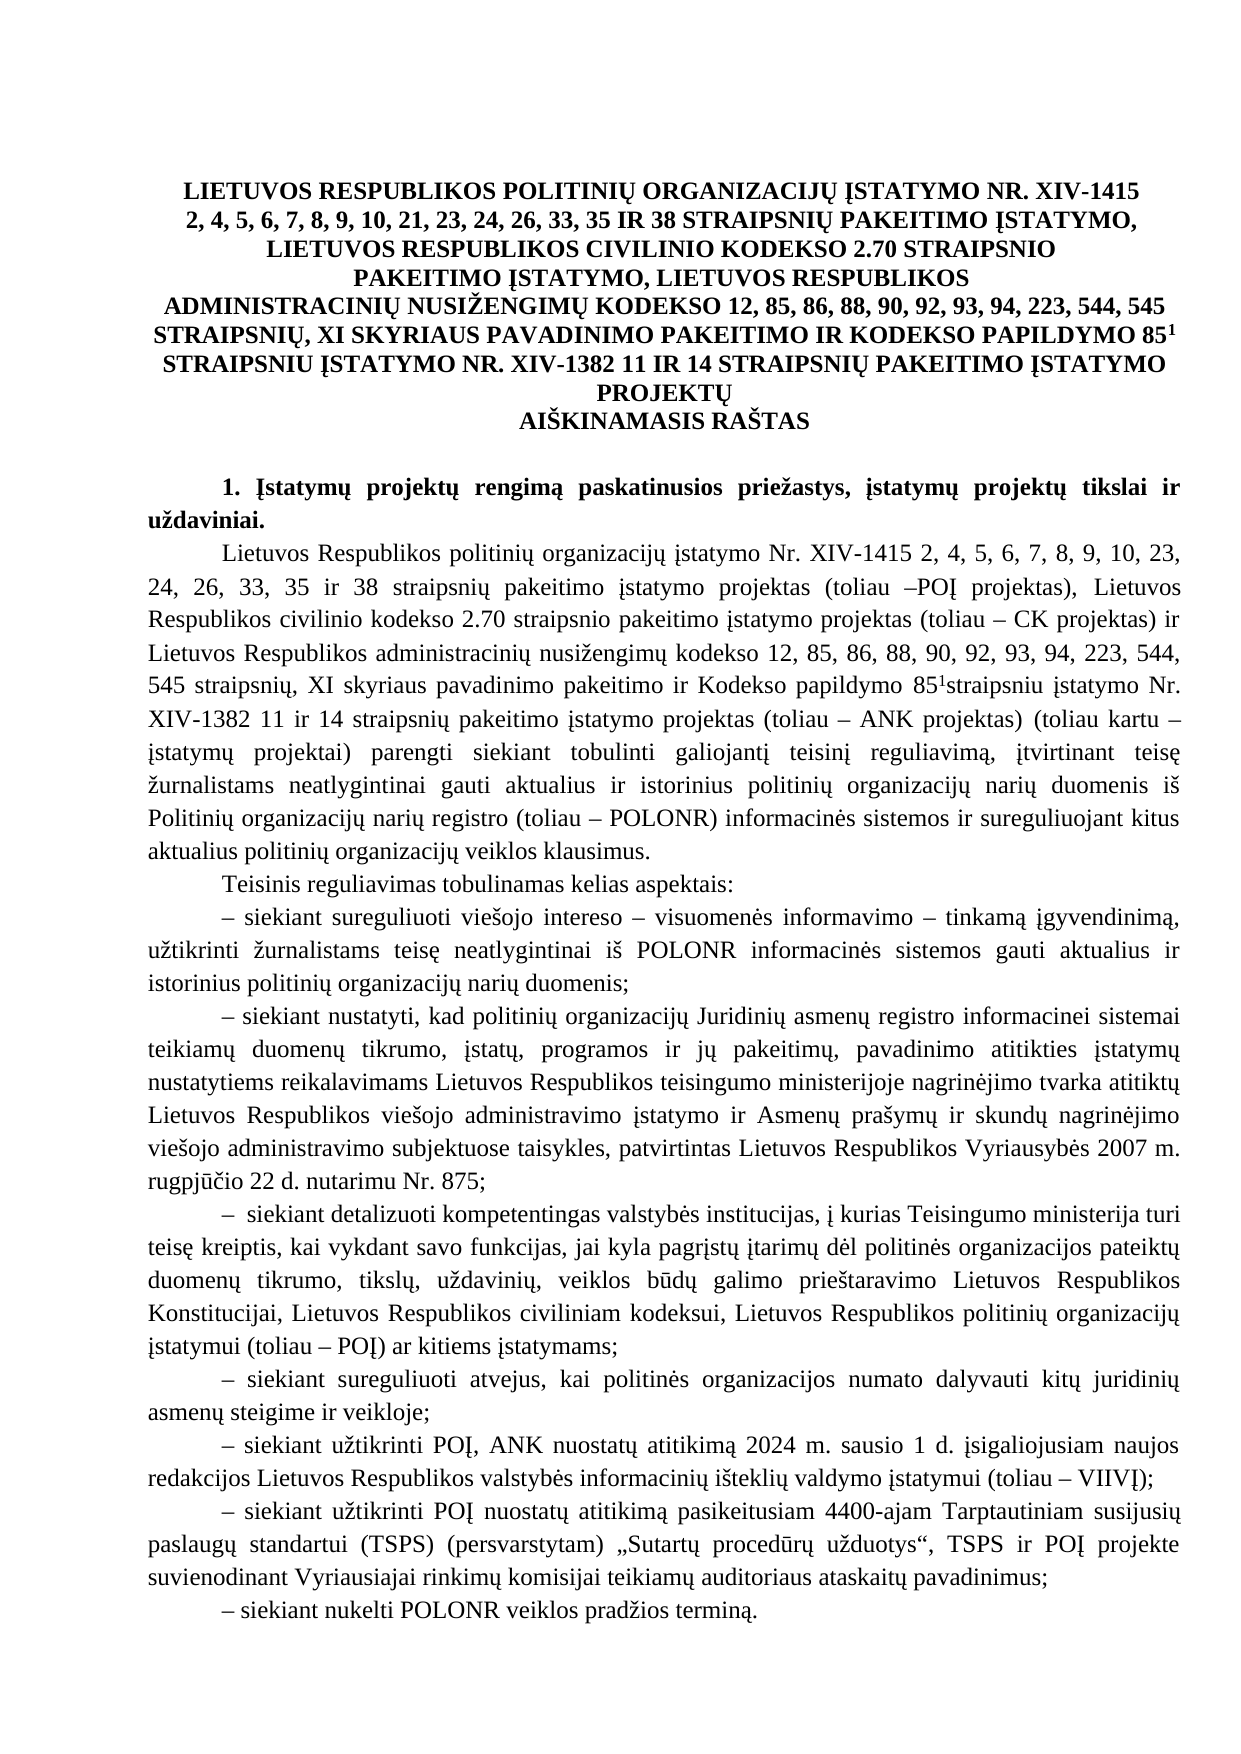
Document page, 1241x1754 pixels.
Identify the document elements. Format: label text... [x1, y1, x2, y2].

text – siekiant užtikrinti POĮ, ANK nuostatų atitikimą 2024 m. sausio 1 d. įsigaliojusiam naujos redakcijos Lietuvos Respublikos valstybės informacinių išteklių valdymo įstatymui (toliau – VIIVĮ); [148, 1430, 1181, 1492]
text – siekiant užtikrinti POĮ nuostatų atitikimą pasikeitusiam 4400-ajam Tarptautiniam susijusių paslaugų standartui (TSPS) (persvarstytam) „Sutartų procedūrų užduotys“, TSPS ir POĮ projekte suvienodinant Vyriausiajai rinkimų komisijai teikiamų auditoriaus ataskaitų pavadinimus; [148, 1496, 1181, 1591]
text – siekiant nustatyti, kad politinių organizacijų Juridinių asmenų registro informacinei sistemai teikiamų duomenų tikrumo, įstatų, programos ir jų pakeitimų, pavadinimo atitikties įstatymų nustatytiems reikalavimams Lietuvos Respublikos teisingumo ministerijoje nagrinėjimo tvarka atitiktų Lietuvos Respublikos viešojo administravimo įstatymo ir Asmenų prašymų ir skundų nagrinėjimo viešojo administravimo subjektuose taisykles, patvirtintas Lietuvos Respublikos Vyriausybės 2007 m. rugpjūčio 22 d. nutarimu Nr. 875; [148, 1001, 1181, 1195]
text 2, 4, 5, 6, 7, 8, 9, 10, 21, 23, 24, 26, 33, 35 IR 38 STRAIPSNIŲ PAKEITIMO ĮSTATYMO, [148, 205, 1181, 234]
text Lietuvos Respublikos politinių organizacijų įstatymo Nr. XIV-1415 2, 4, 5, 6, 7, 8, 9, 10, 23, 24, 26, 33, 35 ir 38 straipsnių pakeitimo įstatymo projektas (toliau –POĮ projektas), Lietuvos Respublikos civilinio kodekso 2.70 straipsnio pakeitimo įstatymo projektas (toliau – CK projektas) ir Lietuvos Respublikos administracinių nusižengimų kodekso 12, 85, 86, 88, 90, 92, 93, 94, 223, 544, 545 straipsnių, XI skyriaus pavadinimo pakeitimo ir Kodekso papildymo 851straipsniu įstatymo Nr. XIV-1382 11 ir 14 straipsnių pakeitimo įstatymo projektas (toliau – ANK projektas) (toliau kartu – įstatymų projektai) parengti siekiant tobulinti galiojantį teisinį reguliavimą, įtvirtinant teisę žurnalistams neatlygintinai gauti aktualius ir istorinius politinių organizacijų narių duomenis iš Politinių organizacijų narių registro (toliau – POLONR) informacinės sistemos ir sureguliuojant kitus aktualius politinių organizacijų veiklos klausimus. [148, 538, 1181, 864]
text – siekiant sureguliuoti viešojo intereso – visuomenės informavimo – tinkamą įgyvendinimą, užtikrinti žurnalistams teisę neatlygintinai iš POLONR informacinės sistemos gauti aktualius ir istorinius politinių organizacijų narių duomenis; [148, 902, 1181, 997]
text – siekiant sureguliuoti atvejus, kai politinės organizacijos numato dalyvauti kitų juridinių asmenų steigime ir veikloje; [148, 1364, 1181, 1426]
text – siekiant nukelti POLONR veiklos pradžios terminą. [148, 1595, 1181, 1624]
text – siekiant detalizuoti kompetentingas valstybės institucijas, į kurias Teisingumo ministerija turi teisę kreiptis, kai vykdant savo funkcijas, jai kyla pagrįstų įtarimų dėl politinės organizacijos pateiktų duomenų tikrumo, tikslų, uždavinių, veiklos būdų galimo prieštaravimo Lietuvos Respublikos Konstitucijai, Lietuvos Respublikos civiliniam kodeksui, Lietuvos Respublikos politinių organizacijų įstatymui (toliau – POĮ) ar kitiems įstatymams; [148, 1199, 1181, 1360]
text ADMINISTRACINIŲ NUSIŽENGIMŲ KODEKSO 12, 85, 86, 88, 90, 92, 93, 94, 223, 544, 545 STRAIPSNIŲ, XI SKYRIAUS PAVADINIMO PAKEITIMO IR KODEKSO PAPILDYMO 851 STRAIPSNIU ĮSTATYMO Nr. XIV-1382 11 IR 14 STRAIPSNIŲ PAKEITIMO ĮSTATYMO PROJEKTŲ [148, 291, 1181, 406]
text AIŠKINAMASIS RAŠTAS [148, 406, 1181, 435]
text 1. Įstatymų projektų rengimą paskatinusios priežastys, įstatymų projektų tikslai ir uždaviniai. [148, 472, 1181, 534]
text LIETUVOS RESPUBLIKOS POLITINIŲ ORGANIZACIJŲ ĮSTATYMO NR. XIV-1415 [148, 176, 1181, 205]
text LIETUVOS RESPUBLIKOS CIVILINIO KODEKSO 2.70 STRAIPSNIO [148, 234, 1181, 263]
text Teisinis reguliavimas tobulinamas kelias aspektais: [148, 869, 1181, 897]
text PAKEITIMO ĮSTATYMO, LIETUVOS RESPUBLIKOS [148, 263, 1181, 291]
